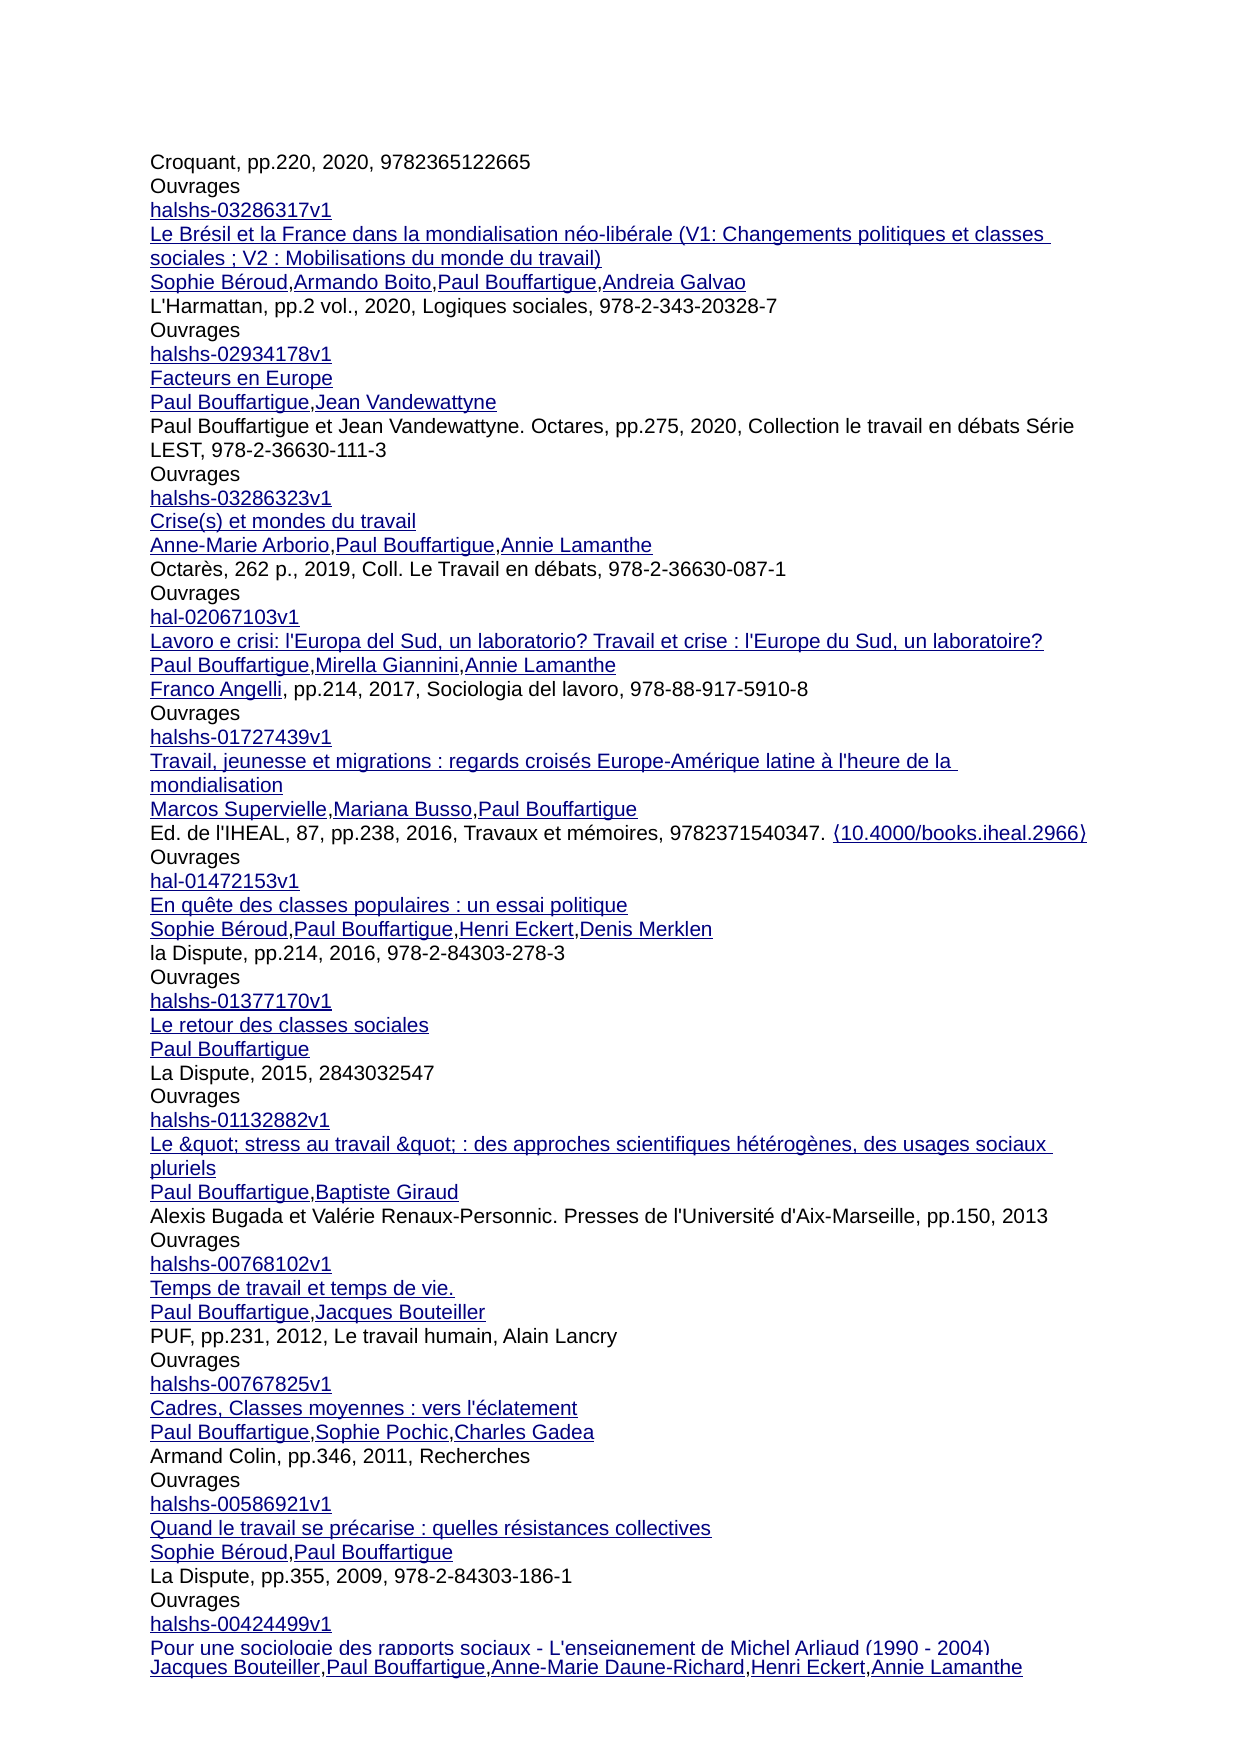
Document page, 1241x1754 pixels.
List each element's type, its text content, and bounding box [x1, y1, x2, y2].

table_cell Crise(s) et mondes du travail Anne-Marie Arborio,Paul Bouffartigue,Annie Lamanthe Octarès, 262 p., 2019, Coll. Le Travail en débats, 978-2-36630-087-1 Ouvrages hal-02067103v1 [150, 509, 1090, 629]
table_cell Temps de travail et temps de vie. Paul Bouffartigue,Jacques Bouteiller PUF, pp.231, 2012, Le travail humain, Alain Lancry Ouvrages halshs-00767825v1 [150, 1276, 1090, 1396]
table_cell Facteurs en Europe Paul Bouffartigue,Jean Vandewattyne Paul Bouffartigue et Jean Vandewattyne. Octares, pp.275, 2020, Collection le travail en débats Série LEST, 978-2-36630-111-3 Ouvrages halshs-03286323v1 [150, 366, 1090, 509]
table_cell Le &quot; stress au travail &quot; : des approches scientifiques hétérogènes, des usages sociaux pluriels Paul Bouffartigue,Baptiste Giraud Alexis Bugada et Valérie Renaux-Personnic. Presses de l'Université d'Aix-Marseille, pp.150, 2013 Ouvrages halshs-00768102v1 [150, 1132, 1090, 1276]
table_cell Le Brésil et la France dans la mondialisation néo-libérale (V1: Changements politiques et classes sociales ; V2 : Mobilisations du monde du travail) Sophie Béroud,Armando Boito,Paul Bouffartigue,Andreia Galvao L'Harmattan, pp.2 vol., 2020, Logiques sociales, 978-2-343-20328-7 Ouvrages halshs-02934178v1 [150, 222, 1090, 366]
table_cell Quand le travail se précarise : quelles résistances collectives Sophie Béroud,Paul Bouffartigue La Dispute, pp.355, 2009, 978-2-84303-186-1 Ouvrages halshs-00424499v1 [150, 1516, 1090, 1635]
table_cell En quête des classes populaires : un essai politique Sophie Béroud,Paul Bouffartigue,Henri Eckert,Denis Merklen la Dispute, pp.214, 2016, 978-2-84303-278-3 Ouvrages halshs-01377170v1 [150, 893, 1090, 1012]
table_cell Pour une sociologie des rapports sociaux - L'enseignement de Michel Arliaud (1990 - 2004) Jacques Bouteiller,Paul Bouffartigue,Anne-Marie Daune-Richard,Henri Eckert,Annie Lamanthe [150, 1635, 1090, 1679]
table_cell Croquant, pp.220, 2020, 9782365122665 Ouvrages halshs-03286317v1 [150, 150, 1090, 222]
table_cell Travail, jeunesse et migrations : regards croisés Europe-Amérique latine à l'heure de la mondialisation Marcos Supervielle,Mariana Busso,Paul Bouffartigue Ed. de l'IHEAL, 87, pp.238, 2016, Travaux et mémoires, 9782371540347. ⟨10.4000/books.iheal.2966⟩ Ouvrages hal-01472153v1 [150, 749, 1090, 893]
table_cell Cadres, Classes moyennes : vers l'éclatement Paul Bouffartigue,Sophie Pochic,Charles Gadea Armand Colin, pp.346, 2011, Recherches Ouvrages halshs-00586921v1 [150, 1396, 1090, 1516]
table_cell Lavoro e crisi: l'Europa del Sud, un laboratorio? Travail et crise : l'Europe du Sud, un laboratoire? Paul Bouffartigue,Mirella Giannini,Annie Lamanthe Franco Angelli, pp.214, 2017, Sociologia del lavoro, 978-88-917-5910-8 Ouvrages halshs-01727439v1 [150, 629, 1090, 749]
table_cell Le retour des classes sociales Paul Bouffartigue La Dispute, 2015, 2843032547 Ouvrages halshs-01132882v1 [150, 1013, 1090, 1132]
